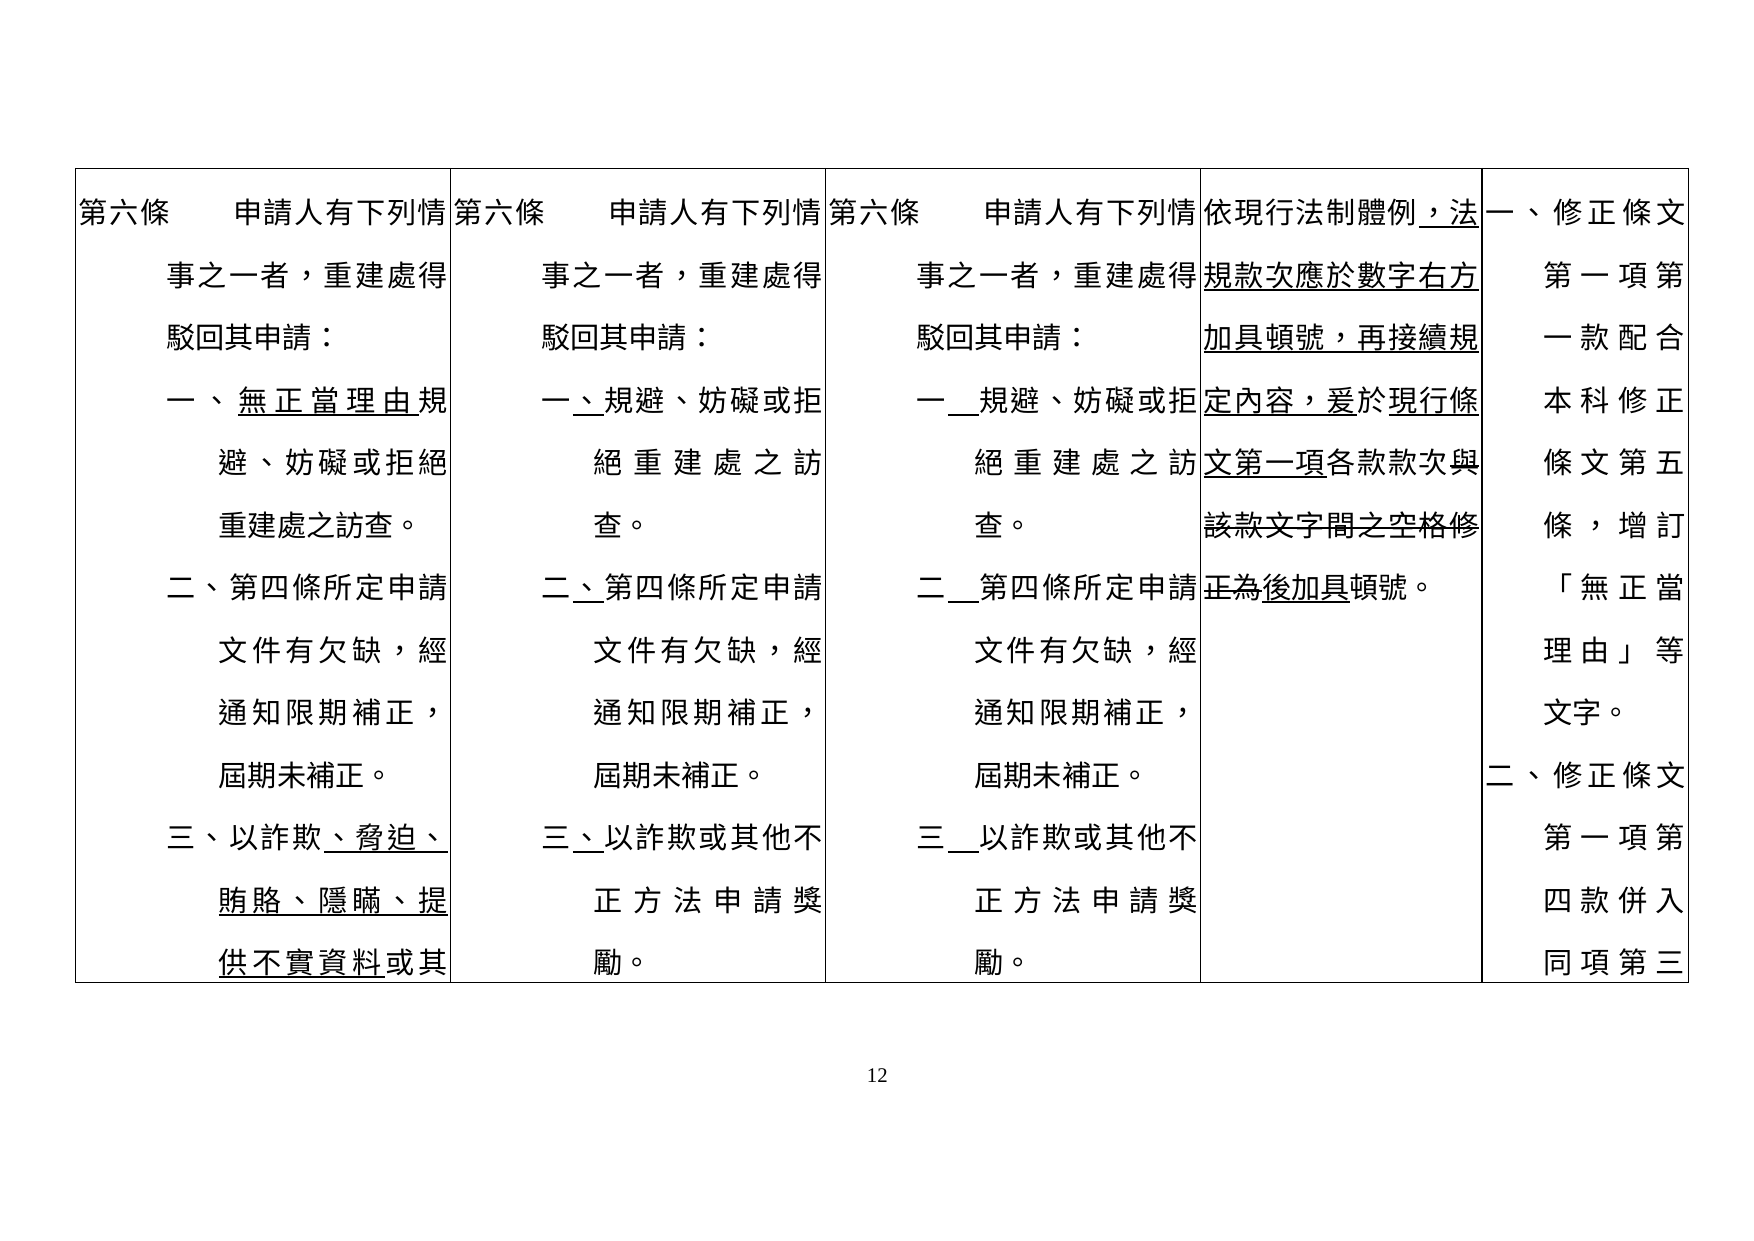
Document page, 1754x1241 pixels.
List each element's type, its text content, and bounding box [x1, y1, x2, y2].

table_cell 第六條 申請人有下列情事之一者，重建處得駁回其申請： 一、無正當理由規避、妨礙或拒絕重建處之訪查。 二、第四條所定申請文件有欠缺，經通知限期補正，屆期未補正。 三、以詐欺、脅迫、賄賂、隱瞞、提供不實資料或其 [76, 169, 450, 982]
table_cell 一、修正條文第一項第一款配合本科修正條文第五條，增訂「無正當理由」等文字。 二、修正條文第一項第四款併入同項第三 [1483, 169, 1688, 982]
table_cell 依現行法制體例，法規款次應於數字右方加具頓號，再接續規定內容，爰於現行條文第一項各款款次與該款文字間之空格修正為後加具頓號。 [1201, 169, 1481, 982]
table_cell 第六條 申請人有下列情事之一者，重建處得駁回其申請： 一 規避、妨礙或拒絕重建處之訪查。 二 第四條所定申請文件有欠缺，經通知限期補正，屆期未補正。 三 以詐欺或其他不正方法申請獎勵。 [826, 169, 1200, 982]
table_cell 第六條 申請人有下列情事之一者，重建處得駁回其申請： 一、規避、妨礙或拒絕重建處之訪查。 二、第四條所定申請文件有欠缺，經通知限期補正，屆期未補正。 三、以詐欺或其他不正方法申請獎勵。 [451, 169, 825, 982]
